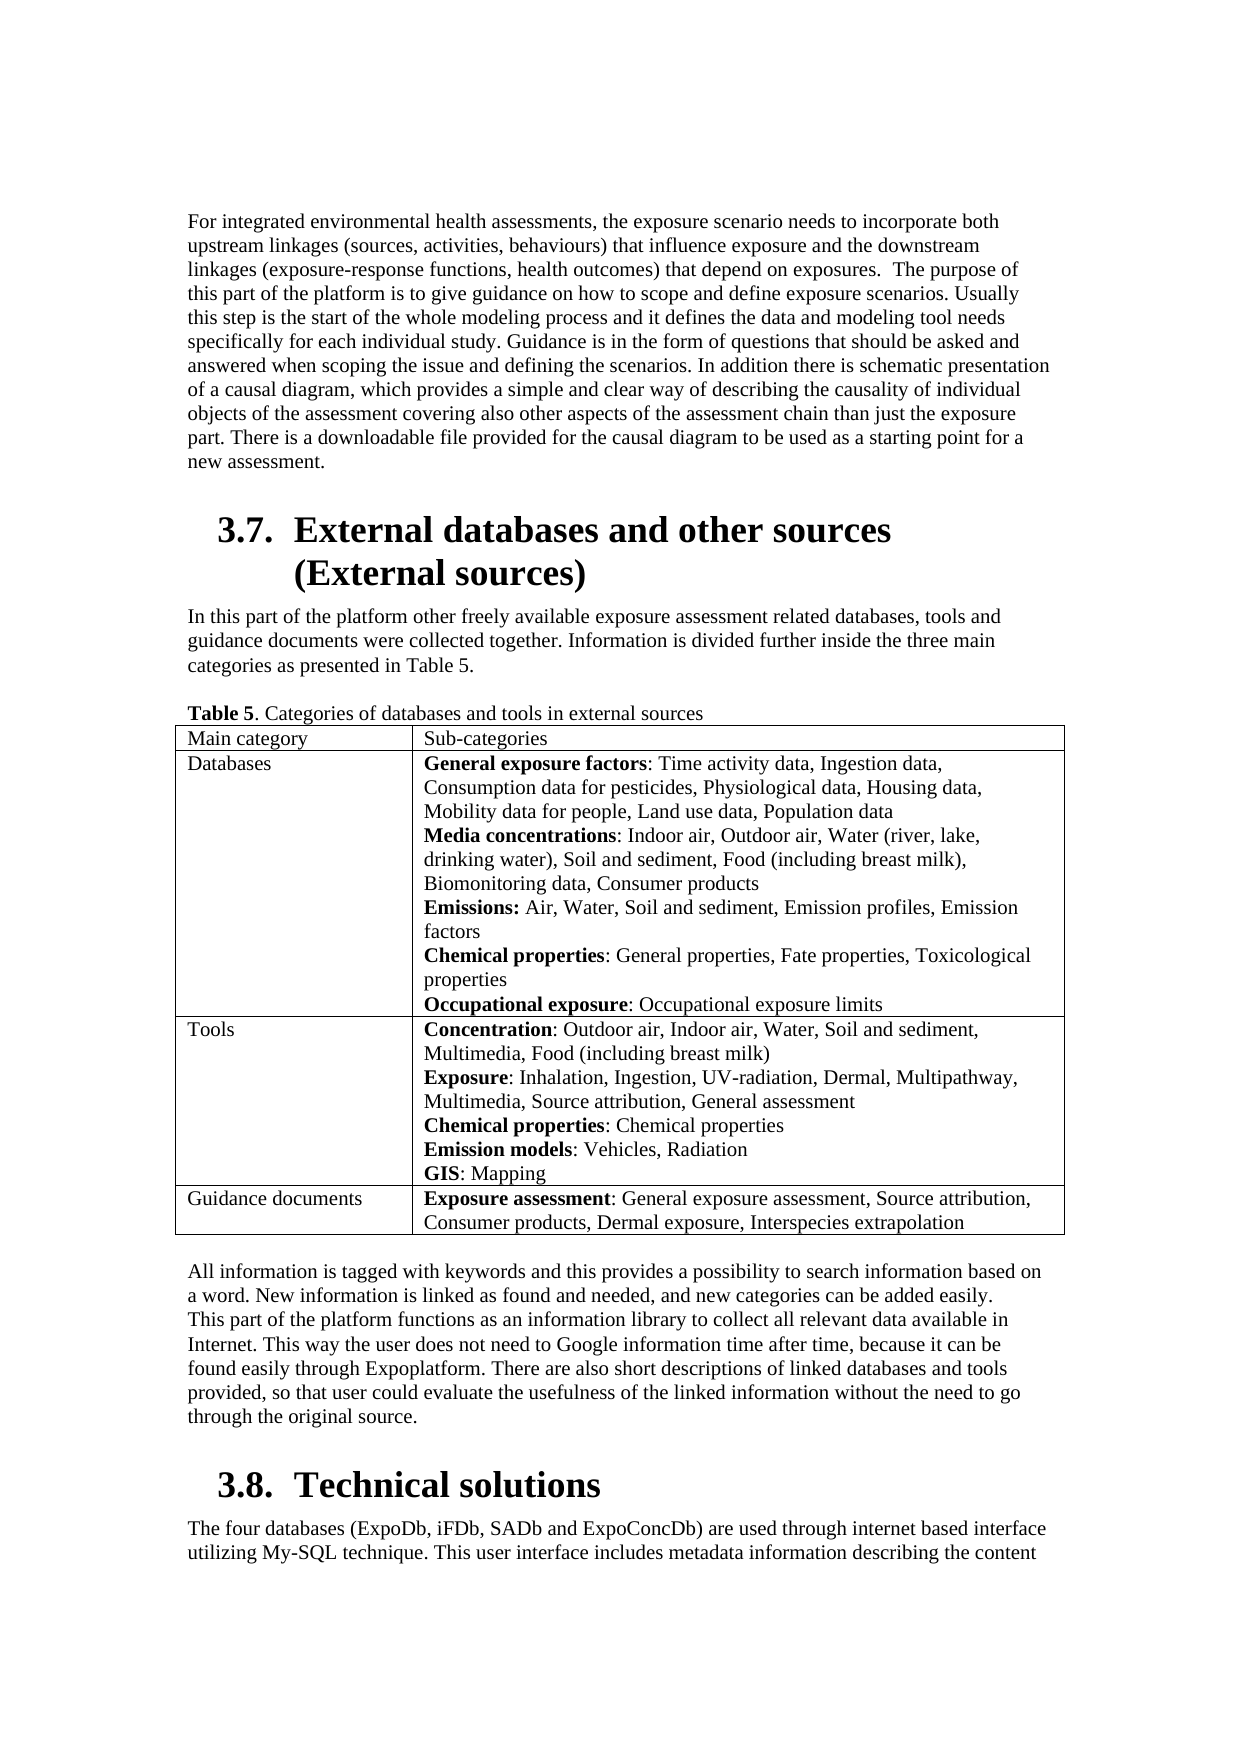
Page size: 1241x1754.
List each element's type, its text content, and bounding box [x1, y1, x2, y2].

text For integrated environmental health assessments, the exposure scenario needs to incorporate both upstream linkages (sources, activities, behaviours) that influence exposure and the downstream linkages (exposure-response functions, health outcomes) that depend on exposures. The purpose of this part of the platform is to give guidance on how to scope and define exposure scenarios. Usually this step is the start of the whole modeling process and it defines the data and modeling tool needs specifically for each individual study. Guidance is in the form of questions that should be asked and answered when scoping the issue and defining the scenarios. In addition there is schematic presentation of a causal diagram, which provides a simple and clear way of describing the causality of individual objects of the assessment covering also other aspects of the assessment chain than just the exposure part. There is a downloadable file provided for the causal diagram to be used as a starting point for a new assessment. [187, 208, 1053, 473]
table_header Sub-categories [413, 726, 1064, 750]
subtitle Technical solutions [217, 1462, 1053, 1505]
text This part of the platform functions as an information library to collect all relevant data available in Internet. This way the user does not need to Google information time after time, because it can be found easily through Expoplatform. There are also short descriptions of linked databases and tools provided, so that user could evaluate the usefulness of the linked information without the need to go through the original source. [187, 1307, 1053, 1428]
table_header Main category [176, 726, 412, 750]
text All information is tagged with keywords and this provides a possibility to search information based on a word. New information is linked as found and needed, and new categories can be added easily. [187, 1259, 1053, 1307]
text Table 5. Categories of databases and tools in external sources [187, 701, 1053, 725]
subtitle External databases and other sources (External sources) [217, 508, 1053, 594]
text In this part of the platform other freely available exposure assessment related databases, tools and guidance documents were collected together. Information is divided further inside the three main categories as presented in Table 5. [187, 604, 1053, 677]
table_cell Exposure assessment: General exposure assessment, Source attribution, Consumer products, Dermal exposure, Interspecies extrapolation [413, 1186, 1064, 1234]
text The four databases (ExpoDb, iFDb, SADb and ExpoConcDb) are used through internet based interface utilizing My-SQL technique. This user interface includes metadata information describing the content [187, 1516, 1053, 1564]
table_cell Concentration: Outdoor air, Indoor air, Water, Soil and sediment, Multimedia, Food (including breast milk) Exposure: Inhalation, Ingestion, UV-radiation, Dermal, Multipathway, Multimedia, Source attribution, General assessment Chemical properties: Chemical properties Emission models: Vehicles, Radiation GIS: Mapping [413, 1017, 1064, 1185]
table_cell Databases [176, 751, 412, 1016]
table_cell General exposure factors: Time activity data, Ingestion data, Consumption data for pesticides, Physiological data, Housing data, Mobility data for people, Land use data, Population data Media concentrations: Indoor air, Outdoor air, Water (river, lake, drinking water), Soil and sediment, Food (including breast milk), Biomonitoring data, Consumer products Emissions: Air, Water, Soil and sediment, Emission profiles, Emission factors Chemical properties: General properties, Fate properties, Toxicological properties Occupational exposure: Occupational exposure limits [413, 751, 1064, 1016]
table_cell Tools [176, 1017, 412, 1185]
table_cell Guidance documents [176, 1186, 412, 1234]
